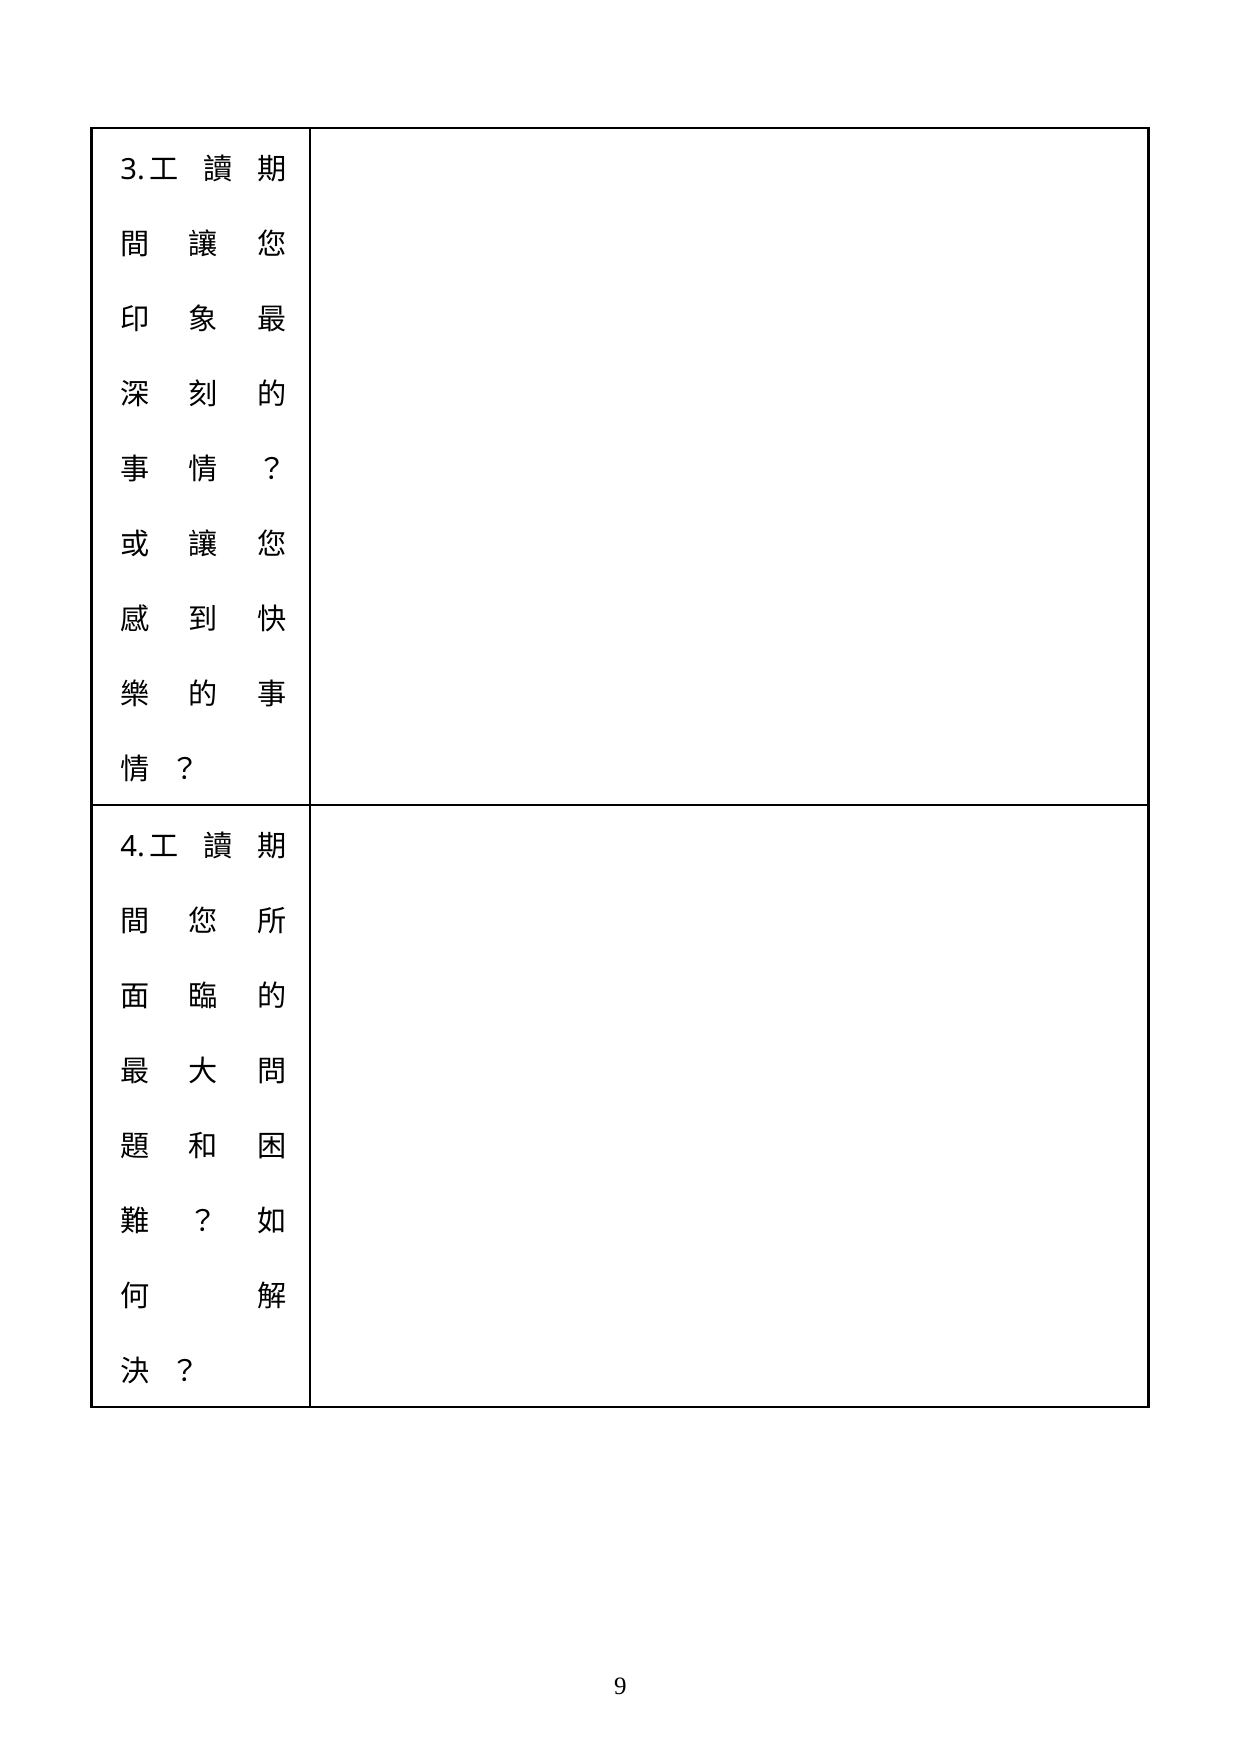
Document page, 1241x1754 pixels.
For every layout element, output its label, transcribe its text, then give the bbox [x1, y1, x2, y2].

table_cell [311, 806, 1147, 1406]
table_cell [311, 129, 1147, 804]
table_cell 3.工讀期間讓您印象最深刻的事情？或讓您感到快樂的事情？ [93, 129, 309, 804]
table_cell 4.工讀期間您所面臨的最大問題和困難？如何解決？ [93, 806, 309, 1406]
